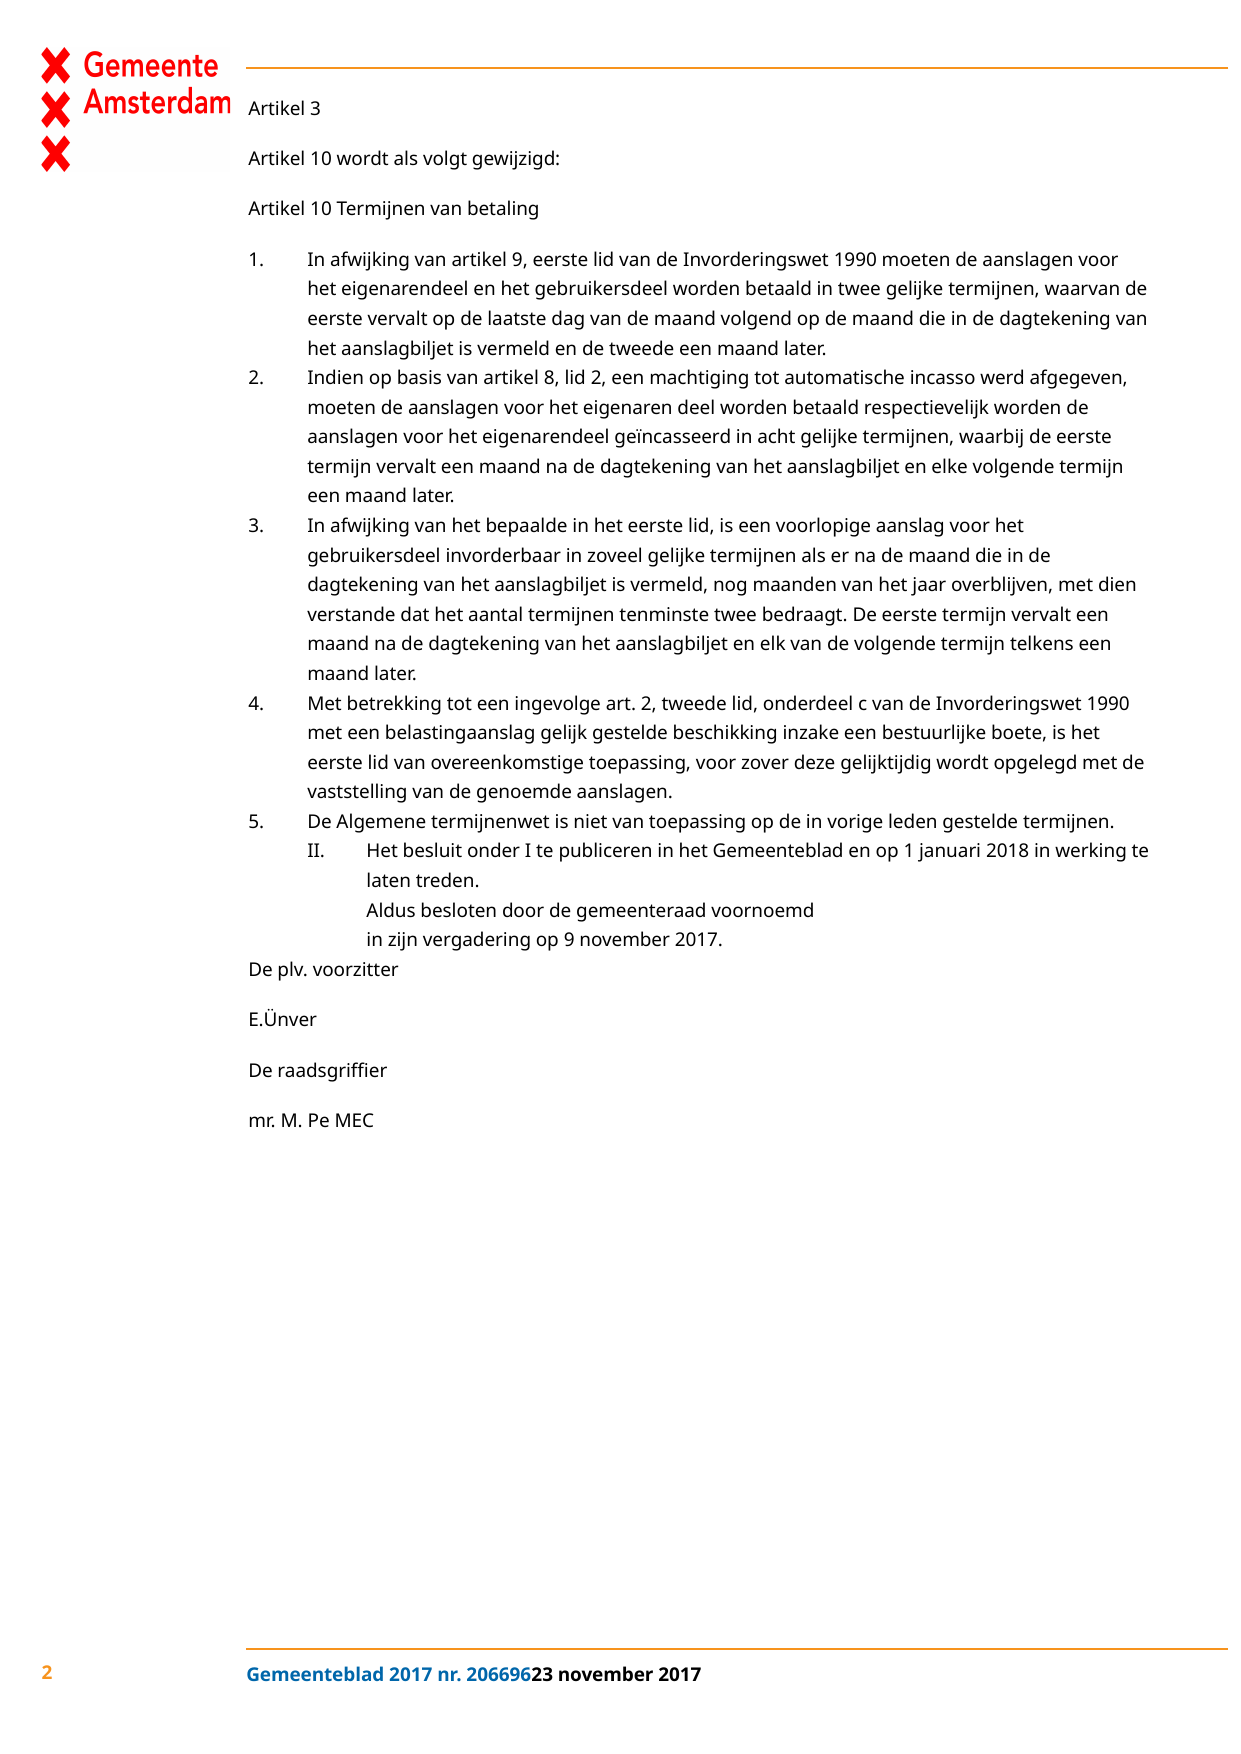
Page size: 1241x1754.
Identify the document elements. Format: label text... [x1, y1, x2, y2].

list Indien op basis van artikel 8, lid 2, een machtiging tot automatische incasso werd afgegeven, moeten de aanslagen voor het eigenaren deel worden betaald respectievelijk worden de aanslagen voor het eigenarendeel geïncasseerd in acht gelijke termijnen, waarbij de eerste termijn vervalt een maand na de dagtekening van het aanslagbiljet en elke volgende termijn een maand later. [248, 364, 1152, 508]
text Artikel 3 [248, 95, 1152, 121]
text Artikel 10 wordt als volgt gewijzigd: [248, 145, 1152, 171]
list Aldus besloten door de gemeenteraad voornoemd [307, 897, 1152, 923]
text mr. M. Pe MEC [248, 1107, 1152, 1133]
text Artikel 10 Termijnen van betaling [248, 196, 1152, 221]
list In afwijking van artikel 9, eerste lid van de Invorderingswet 1990 moeten de aanslagen voor het eigenarendeel en het gebruikersdeel worden betaald in twee gelijke termijnen, waarvan de eerste vervalt op de laatste dag van de maand volgend op de maand die in de dagtekening van het aanslagbiljet is vermeld en de tweede een maand later. [248, 246, 1152, 361]
list Het besluit onder I te publiceren in het Gemeenteblad en op 1 januari 2018 in werking te laten treden. [307, 838, 1152, 893]
text De raadsgriffier [248, 1057, 1152, 1083]
list in zijn vergadering op 9 november 2017. [307, 926, 1152, 952]
list Met betrekking tot een ingevolge art. 2, tweede lid, onderdeel c van de Invorderingswet 1990 met een belastingaanslag gelijk gestelde beschikking inzake een bestuurlijke boete, is het eerste lid van overeenkomstige toepassing, voor zover deze gelijktijdig wordt opgelegd met de vaststelling van de genoemde aanslagen. [248, 690, 1152, 804]
list In afwijking van het bepaalde in het eerste lid, is een voorlopige aanslag voor het gebruikersdeel invorderbaar in zoveel gelijke termijnen als er na de maand die in de dagtekening van het aanslagbiljet is vermeld, nog maanden van het jaar overblijven, met dien verstande dat het aantal termijnen tenminste twee bedraagt. De eerste termijn vervalt een maand na de dagtekening van het aanslagbiljet en elk van de volgende termijn telkens een maand later. [248, 512, 1152, 686]
text De plv. voorzitter [248, 956, 1152, 982]
list De Algemene termijnenwet is niet van toepassing op de in vorige leden gestelde termijnen. [248, 808, 1152, 834]
text E.Ünver [248, 1006, 1152, 1032]
picture [41, 47, 231, 172]
